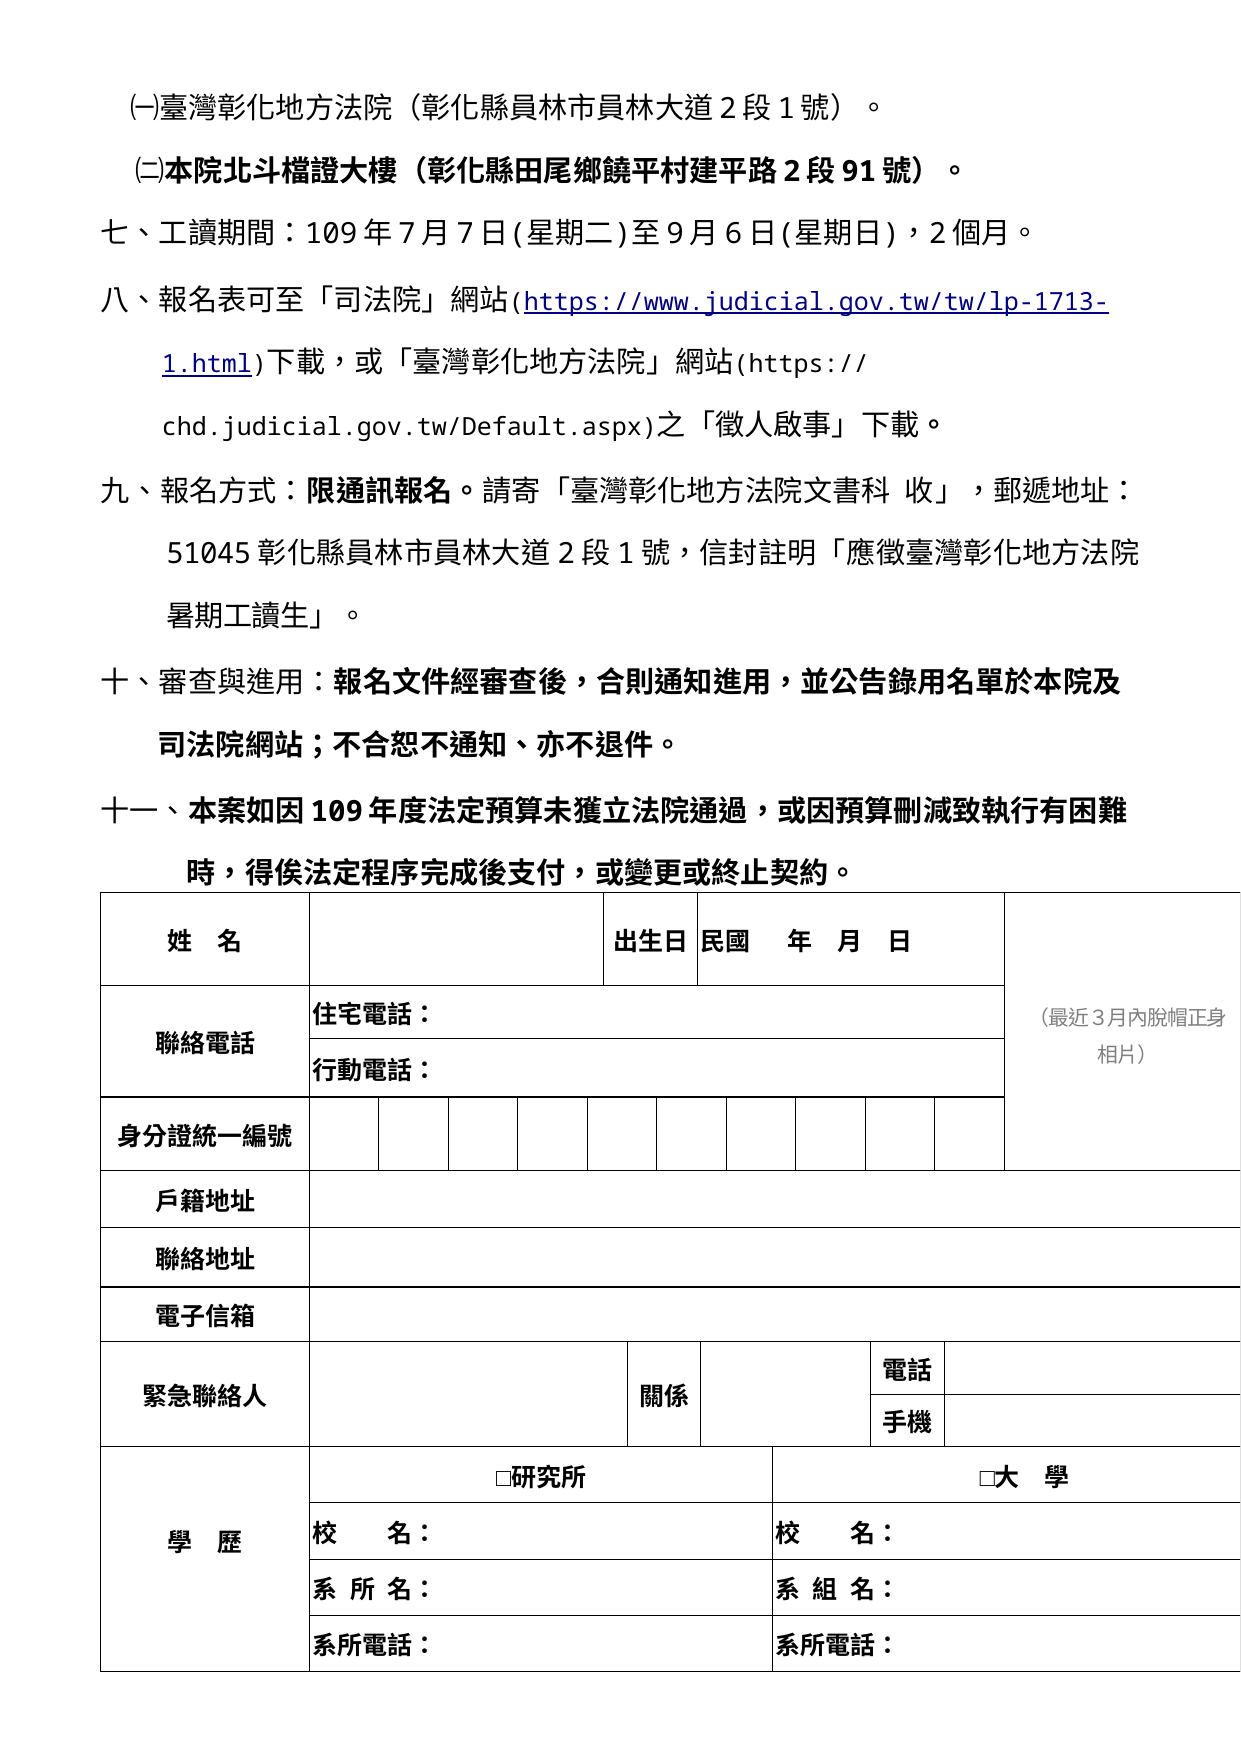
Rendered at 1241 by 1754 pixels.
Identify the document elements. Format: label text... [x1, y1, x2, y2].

table_cell 住宅電話： [310, 986, 1004, 1038]
table_cell [518, 1098, 587, 1170]
table_cell 電子信箱 [101, 1288, 309, 1341]
table_cell [945, 1342, 1240, 1393]
table_cell 學 歷 [101, 1447, 309, 1671]
text 九、報名方式：限通訊報名。請寄「臺灣彰化地方法院文書科 收」，郵遞地址：51045彰化縣員林市員林大道2段1號，信封註明「應徵臺灣彰化地方法院暑期工讀生」。 [100, 447, 1140, 634]
table_cell [310, 1171, 1240, 1227]
table_cell 系 所 名： [310, 1560, 772, 1615]
text ㈡本院北斗檔證大樓（彰化縣田尾鄉饒平村建平路2段91號）。 [100, 127, 1140, 189]
table_header 姓 名 [101, 893, 309, 984]
table_cell [379, 1098, 448, 1170]
table_cell [310, 1342, 627, 1446]
table_cell 校 名： [773, 1503, 1240, 1558]
table_cell 行動電話： [310, 1039, 1004, 1096]
table_cell [449, 1098, 517, 1170]
table_cell [310, 1228, 1240, 1286]
text 十、審查與進用：報名文件經審查後，合則通知進用，並公告錄用名單於本院及司法院網站；不合恕不通知、亦不退件。 [100, 638, 1140, 763]
text 八、報名表可至「司法院」網站(https://www.judicial.gov.tw/tw/lp-1713-1.html)下載，或「臺灣彰化地方法院」網站(https://chd.judicial.gov.tw/Default.aspx)之「徵人啟事」下載。 [100, 256, 1140, 443]
text 十一、本案如因109年度法定預算未獲立法院通過，或因預算刪減致執行有困難時，得俟法定程序完成後支付，或變更或終止契約。 [100, 767, 1140, 892]
table_header （最近３月內脫帽正身相片） [1005, 893, 1240, 1170]
table_cell [701, 1342, 870, 1446]
table_cell [727, 1098, 795, 1170]
table_cell □大 學 [773, 1447, 1240, 1502]
table_cell 聯絡電話 [101, 986, 309, 1096]
table_cell [945, 1395, 1240, 1446]
table_cell 電話 [871, 1342, 944, 1393]
text 七、工讀期間：109年7月7日(星期二)至9月6日(星期日)，2個月。 [100, 189, 1140, 252]
table_header 民國 年 月 日 [698, 893, 1004, 984]
table_cell [935, 1098, 1004, 1170]
table_cell 手機 [871, 1395, 944, 1446]
table_cell [310, 1098, 378, 1170]
table_cell [657, 1098, 726, 1170]
table_cell 關係 [628, 1342, 700, 1446]
table_cell [796, 1098, 865, 1170]
table_cell [310, 1288, 1240, 1341]
table_cell 系 組 名： [773, 1560, 1240, 1615]
table_cell 校 名： [310, 1503, 772, 1558]
table_cell 系所電話： [310, 1616, 772, 1671]
table_header 出生日 [604, 893, 697, 984]
table_cell [588, 1098, 656, 1170]
table_cell 緊急聯絡人 [101, 1342, 309, 1446]
table_cell 系所電話： [773, 1616, 1240, 1671]
table_cell [866, 1098, 934, 1170]
table_cell 聯絡地址 [101, 1228, 309, 1286]
table_header [310, 893, 603, 984]
table_cell 戶籍地址 [101, 1171, 309, 1227]
table_cell □研究所 [310, 1447, 772, 1502]
text ㈠臺灣彰化地方法院（彰化縣員林市員林大道2段1號）。 [130, 64, 1140, 127]
table_cell 身分證統一編號 [101, 1098, 309, 1170]
